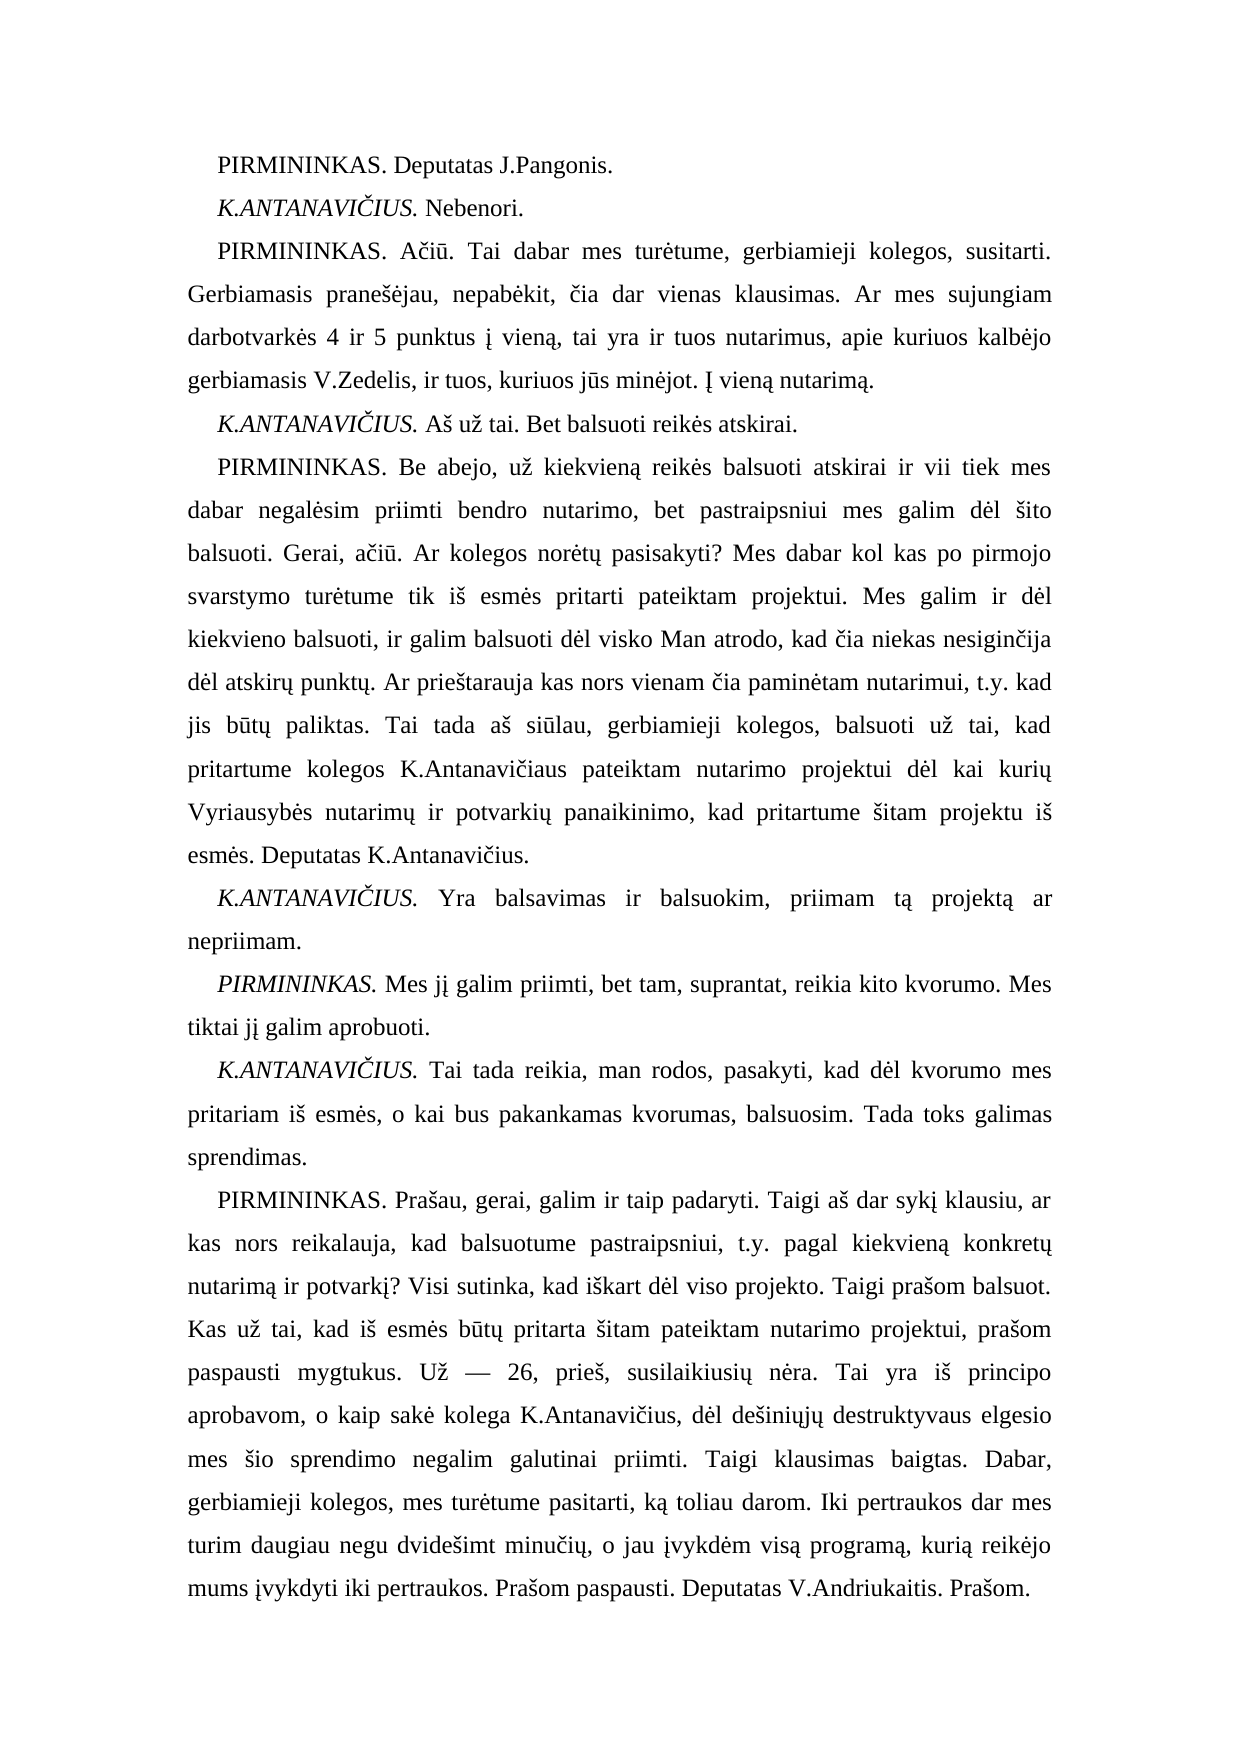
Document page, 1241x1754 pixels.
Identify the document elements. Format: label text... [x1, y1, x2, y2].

text PIRMININKAS. Prašau, gerai, galim ir taip padaryti. Taigi aš dar sykį klausiu, ar kas nors reikalauja, kad balsuotume pastraipsniui, t.y. pagal kiekvieną konkretų nutarimą ir potvarkį? Visi sutinka, kad iškart dėl viso projekto. Taigi prašom balsuot. Kas už tai, kad iš esmės būtų pritarta šitam pateiktam nutarimo projektui, prašom paspausti mygtukus. Už — 26, prieš, susilaikiusių nėra. Tai yra iš principo aprobavom, o kaip sakė kolega K.Antanavičius, dėl dešiniųjų destruktyvaus elgesio mes šio sprendimo negalim galutinai priimti. Taigi klausimas baigtas. Dabar, gerbiamieji kolegos, mes turėtume pasitarti, ką toliau darom. Iki pertraukos dar mes turim daugiau negu dvidešimt minučių, o jau įvykdėm visą programą, kurią reikėjo mums įvykdyti iki pertraukos. Prašom paspausti. Deputatas V.Andriukaitis. Prašom. [187, 1185, 1053, 1602]
text PIRMININKAS. Mes jį galim priimti, bet tam, suprantat, reikia kito kvorumo. Mes tiktai jį galim aprobuoti. [187, 969, 1053, 1041]
text PIRMININKAS. Ačiū. Tai dabar mes turėtume, gerbiamieji kolegos, susitarti. Gerbiamasis pranešėjau, nepabėkit, čia dar vienas klausimas. Ar mes sujungiam darbotvarkės 4 ir 5 punktus į vieną, tai yra ir tuos nutarimus, apie kuriuos kalbėjo gerbiamasis V.Zedelis, ir tuos, kuriuos jūs minėjot. Į vieną nutarimą. [187, 236, 1053, 394]
text K.ANTANAVIČIUS. Aš už tai. Bet balsuoti reikės atskirai. [187, 409, 1053, 437]
text K.ANTANAVIČIUS. Tai tada reikia, man rodos, pasakyti, kad dėl kvorumo mes pritariam iš esmės, o kai bus pakankamas kvorumas, balsuosim. Tada toks galimas sprendimas. [187, 1056, 1053, 1171]
text PIRMININKAS. Deputatas J.Pangonis. [187, 150, 1053, 179]
text K.ANTANAVIČIUS. Nebenori. [187, 193, 1053, 222]
text PIRMININKAS. Be abejo, už kiekvieną reikės balsuoti atskirai ir vii tiek mes dabar negalėsim priimti bendro nutarimo, bet pastraipsniui mes galim dėl šito balsuoti. Gerai, ačiū. Ar kolegos norėtų pasisakyti? Mes dabar kol kas po pirmojo svarstymo turėtume tik iš esmės pritarti pateiktam projektui. Mes galim ir dėl kiekvieno balsuoti, ir galim balsuoti dėl visko Man atrodo, kad čia niekas nesiginčija dėl atskirų punktų. Ar prieštarauja kas nors vienam čia paminėtam nutarimui, t.y. kad jis būtų paliktas. Tai tada aš siūlau, gerbiamieji kolegos, balsuoti už tai, kad pritartume kolegos K.Antanavičiaus pateiktam nutarimo projektui dėl kai kurių Vyriausybės nutarimų ir potvarkių panaikinimo, kad pritartume šitam projektu iš esmės. Deputatas K.Antanavičius. [187, 452, 1053, 869]
text K.ANTANAVIČIUS. Yra balsavimas ir balsuokim, priimam tą projektą ar nepriimam. [187, 883, 1053, 955]
